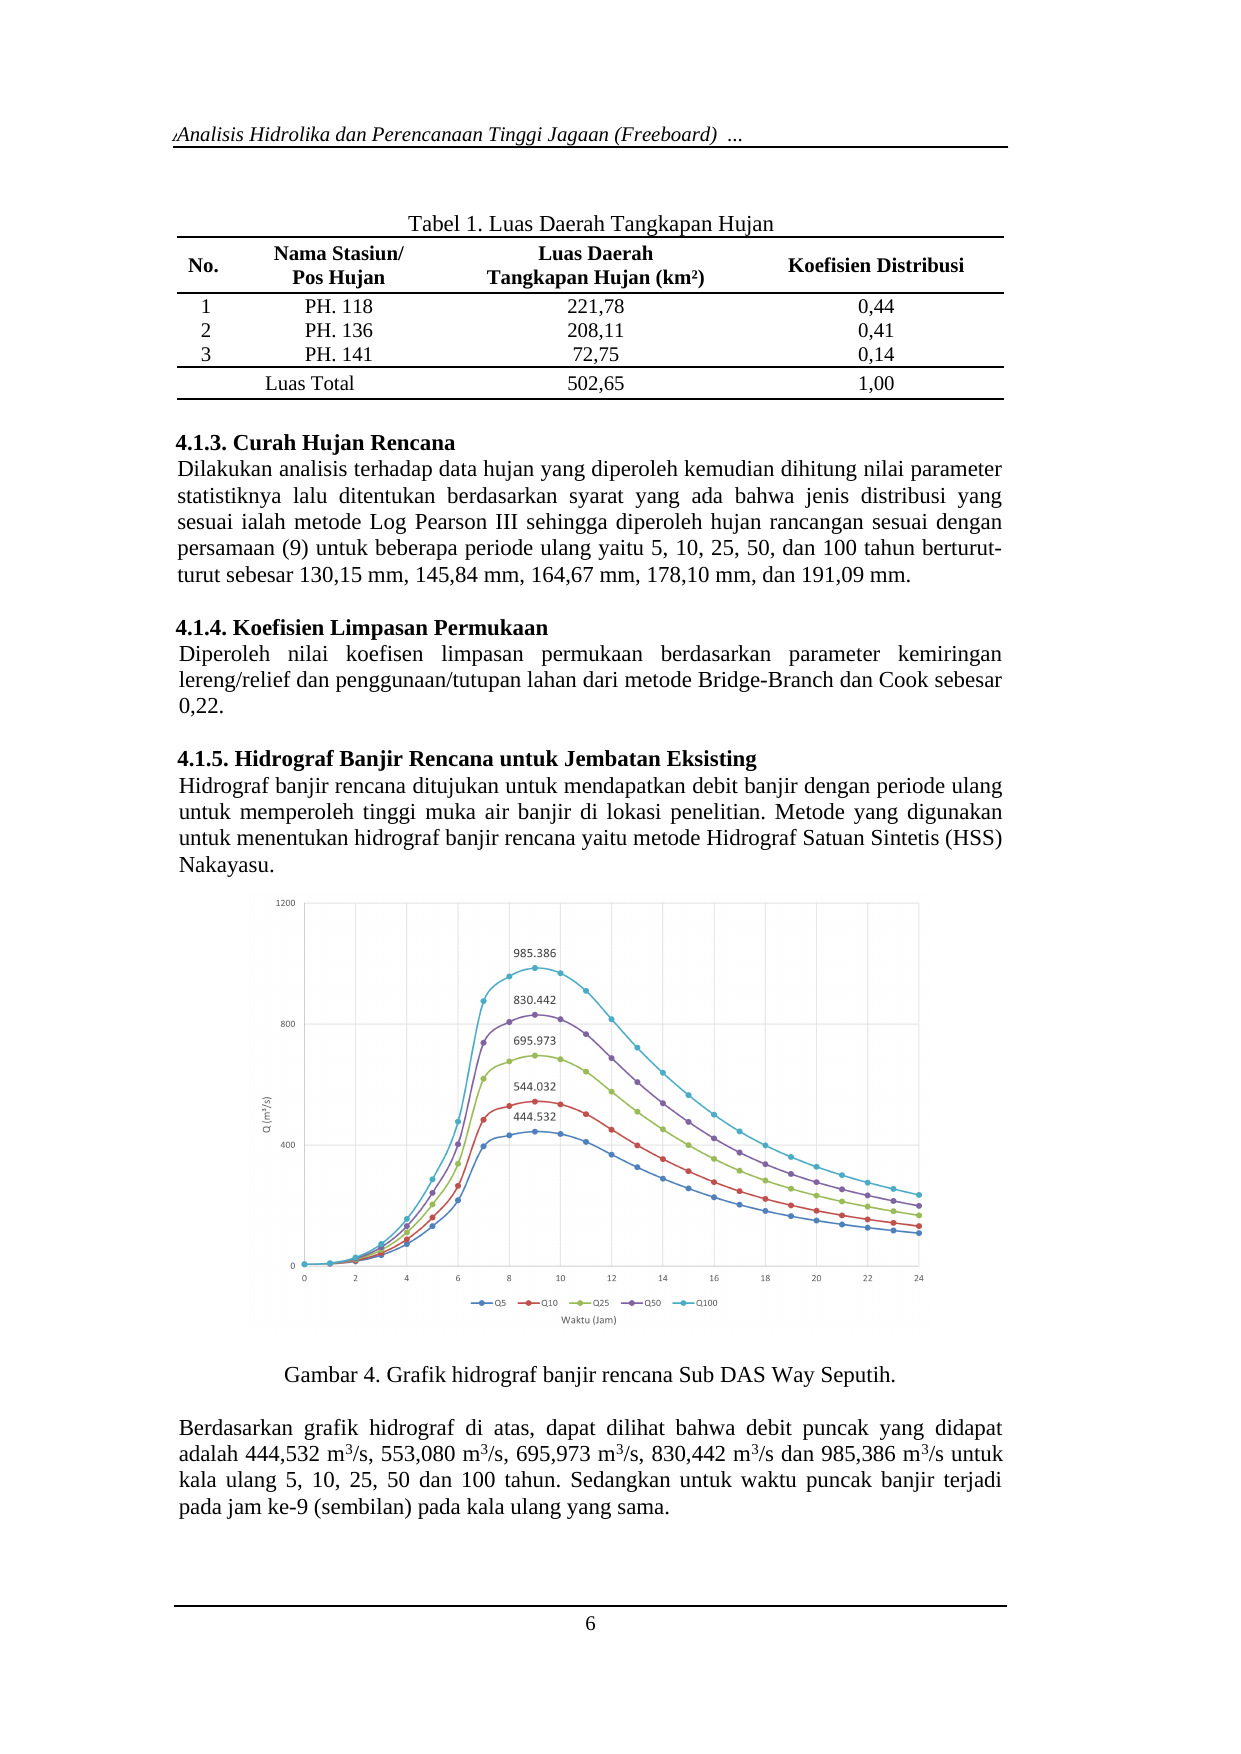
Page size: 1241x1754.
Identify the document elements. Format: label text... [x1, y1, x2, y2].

table_cell 221,78 [443, 294, 749, 318]
list 4.1.3. Curah Hujan Rencana [175, 429, 1003, 455]
table_cell PH. 141 [235, 342, 442, 366]
text Gambar 4. Grafik hidrograf banjir rencana Sub DAS Way Seputih. [177, 1361, 1003, 1387]
table_cell 1,00 [749, 368, 1003, 398]
table_cell 1 [177, 294, 235, 318]
table_cell PH. 136 [235, 318, 442, 342]
table_cell 502,65 [443, 368, 749, 398]
text Dilakukan analisis terhadap data hujan yang diperoleh kemudian dihitung nilai parameter statistiknya lalu ditentukan berdasarkan syarat yang ada bahwa jenis distribusi yang sesuai ialah metode Log Pearson III sehingga diperoleh hujan rancangan sesuai dengan persamaan (9) untuk beberapa periode ulang yaitu 5, 10, 25, 50, dan 100 tahun berturut-turut sebesar 130,15 mm, 145,84 mm, 164,67 mm, 178,10 mm, dan 191,09 mm. [177, 455, 1003, 587]
table_cell 208,11 [443, 318, 749, 342]
table_cell 0,14 [749, 342, 1003, 366]
table_cell 0,44 [749, 294, 1003, 318]
table_header Nama Stasiun/ Pos Hujan [235, 238, 442, 292]
text Berdasarkan grafik hidrograf di atas, dapat dilihat bahwa debit puncak yang didapat adalah 444,532 m3/s, 553,080 m3/s, 695,973 m3/s, 830,442 m3/s dan 985,386 m3/s untuk kala ulang 5, 10, 25, 50 dan 100 tahun. Sedangkan untuk waktu puncak banjir terjadi pada jam ke-9 (sembilan) pada kala ulang yang sama. [178, 1414, 1003, 1519]
table_header Koefisien Distribusi [749, 238, 1003, 292]
table_header No. [177, 238, 235, 292]
table_cell 72,75 [443, 342, 749, 366]
text Hidrograf banjir rencana ditujukan untuk mendapatkan debit banjir dengan periode ulang untuk memperoleh tinggi muka air banjir di lokasi penelitian. Metode yang digunakan untuk menentukan hidrograf banjir rencana yaitu metode Hidrograf Satuan Sintetis (HSS) Nakayasu. [178, 772, 1003, 877]
table_header Luas Daerah Tangkapan Hujan (km²) [443, 238, 749, 292]
table_cell 2 [177, 318, 235, 342]
list 4.1.5. Hidrograf Banjir Rencana untuk Jembatan Eksisting [177, 745, 1003, 772]
text Tabel 1. Luas Daerah Tangkapan Hujan [178, 209, 1003, 236]
table_cell Luas Total [177, 368, 442, 398]
list 4.1.4. Koefisien Limpasan Permukaan [175, 613, 1003, 640]
table_cell 0,41 [749, 318, 1003, 342]
picture [248, 893, 932, 1334]
text Diperoleh nilai koefisen limpasan permukaan berdasarkan parameter kemiringan lereng/relief dan penggunaan/tutupan lahan dari metode Bridge-Branch dan Cook sebesar 0,22. [178, 640, 1003, 719]
table_cell PH. 118 [235, 294, 442, 318]
table_cell 3 [177, 342, 235, 366]
